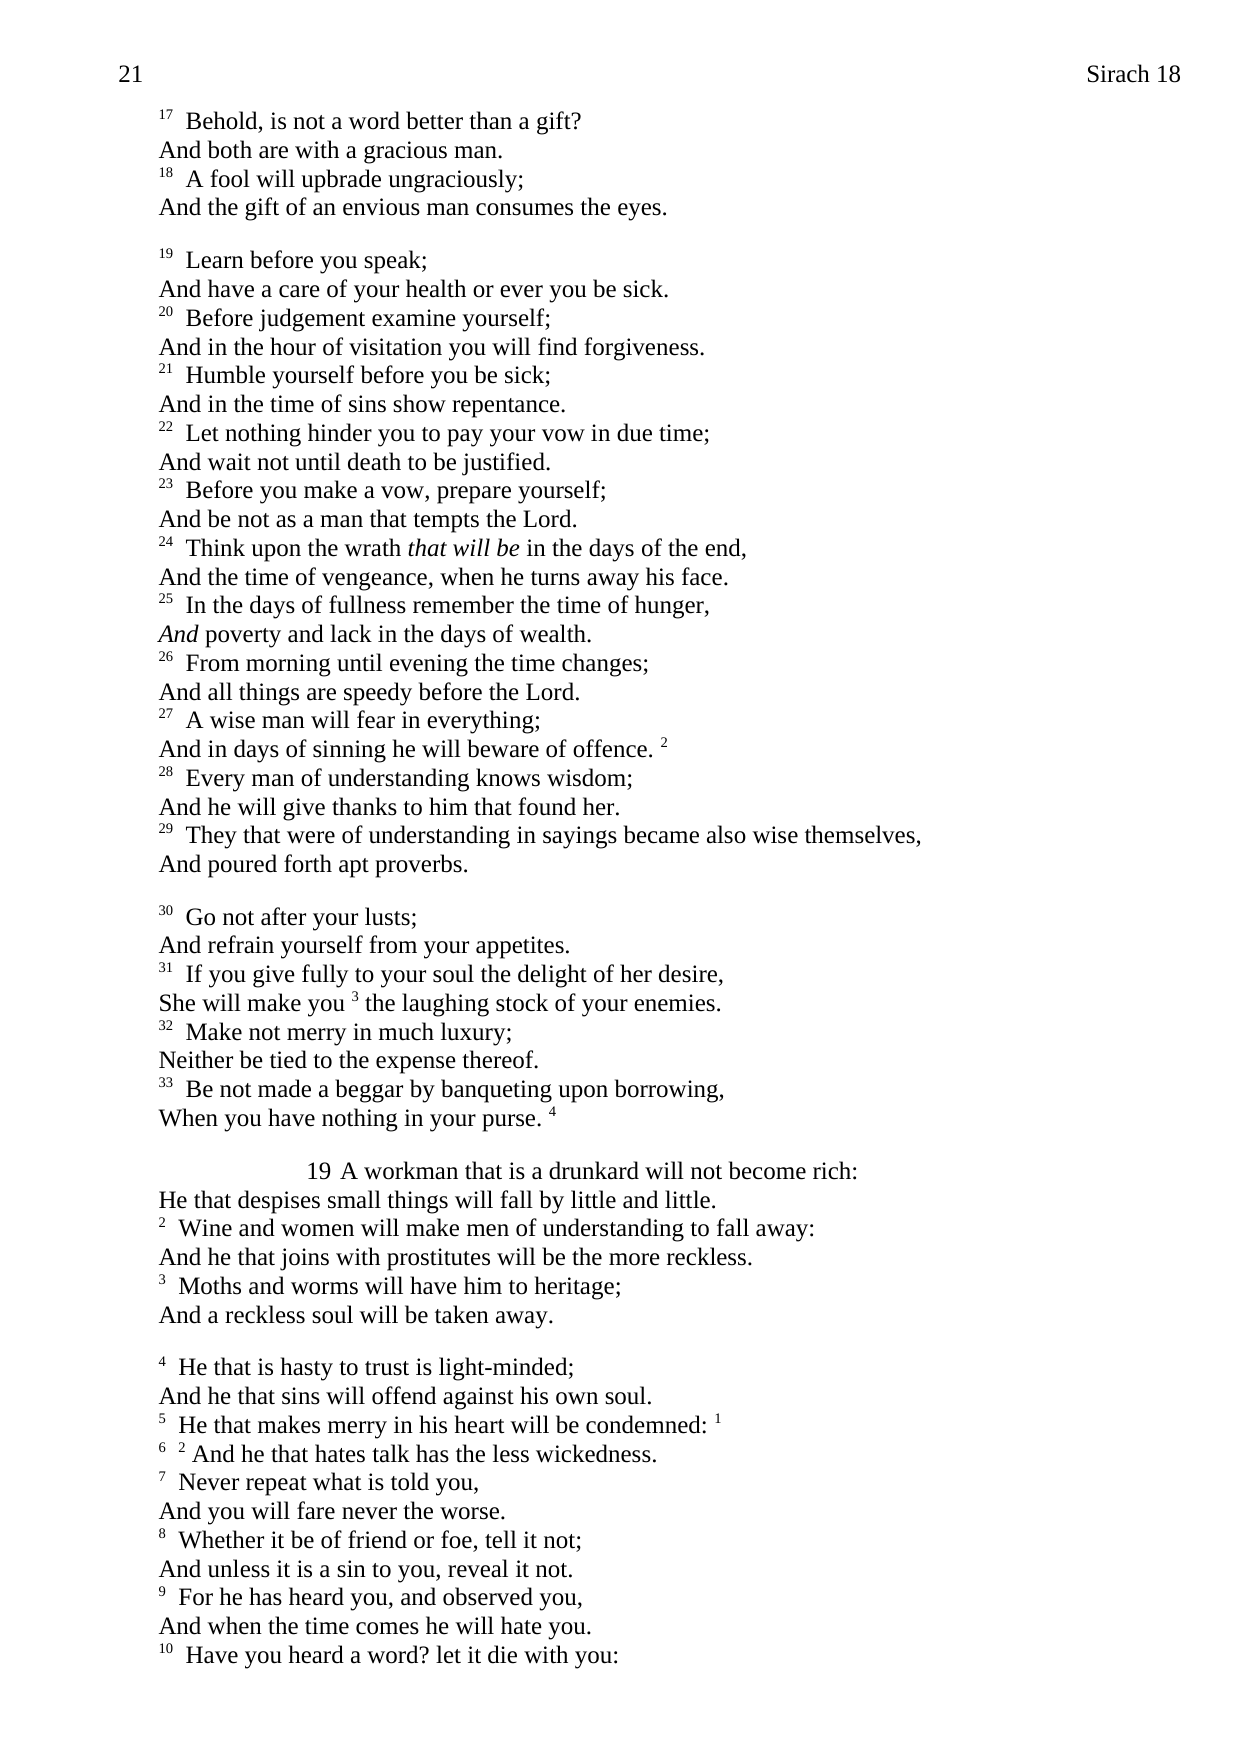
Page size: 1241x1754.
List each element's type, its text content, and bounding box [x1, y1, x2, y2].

text 10 Have you heard a word? let it die with you: [158, 1640, 1181, 1669]
text And have a care of your health or ever you be sick. [158, 274, 1181, 303]
text And both are with a gracious man. [158, 135, 1181, 164]
text 20 Before judgement examine yourself; [158, 303, 1181, 332]
text He that despises small things will fall by little and little. [158, 1185, 1181, 1213]
text And the gift of an envious man consumes the eyes. [158, 192, 1181, 221]
text 19A workman that is a drunkard will not become rich: [306, 1156, 1181, 1185]
text And a reckless soul will be taken away. [158, 1300, 1181, 1328]
text 26 From morning until evening the time changes; [158, 648, 1181, 677]
text And he that sins will offend against his own soul. [158, 1381, 1181, 1410]
text When you have nothing in your purse. 4 [158, 1103, 1181, 1132]
text And be not as a man that tempts the Lord. [158, 504, 1181, 533]
text 22 Let nothing hinder you to pay your vow in due time; [158, 418, 1181, 447]
text 3 Moths and worms will have him to heritage; [158, 1271, 1181, 1300]
text 23 Before you make a vow, prepare yourself; [158, 475, 1181, 504]
text And wait not until death to be justified. [158, 447, 1181, 475]
text And refrain yourself from your appetites. [158, 931, 1181, 959]
text 33 Be not made a beggar by banqueting upon borrowing, [158, 1074, 1181, 1103]
text And in the time of sins show repentance. [158, 389, 1181, 418]
text She will make you 3 the laughing stock of your enemies. [158, 988, 1181, 1017]
text And all things are speedy before the Lord. [158, 677, 1181, 705]
text 21 Humble yourself before you be sick; [158, 360, 1181, 389]
text 7 Never repeat what is told you, [158, 1467, 1181, 1496]
text 18 A fool will upbrade ungraciously; [158, 164, 1181, 192]
text And unless it is a sin to you, reveal it not. [158, 1554, 1181, 1582]
text 5 He that makes merry in his heart will be condemned: 1 [158, 1410, 1181, 1439]
text 17 Behold, is not a word better than a gift? [158, 106, 1181, 135]
text 30 Go not after your lusts; [158, 902, 1181, 931]
text 27 A wise man will fear in everything; [158, 705, 1181, 734]
text And in days of sinning he will beware of offence. 2 [158, 734, 1181, 763]
text 2 Wine and women will make men of understanding to fall away: [158, 1213, 1181, 1242]
text 6 2 And he that hates talk has the less wickedness. [158, 1439, 1181, 1467]
text And in the hour of visitation you will find forgiveness. [158, 332, 1181, 360]
text 31 If you give fully to your soul the delight of her desire, [158, 959, 1181, 988]
text 8 Whether it be of friend or foe, tell it not; [158, 1525, 1181, 1554]
text 28 Every man of understanding knows wisdom; [158, 763, 1181, 792]
text And poverty and lack in the days of wealth. [158, 619, 1181, 648]
text And he will give thanks to him that found her. [158, 792, 1181, 820]
text And the time of vengeance, when he turns away his face. [158, 562, 1181, 590]
text 32 Make not merry in much luxury; [158, 1017, 1181, 1046]
text 24 Think upon the wrath that will be in the days of the end, [158, 533, 1181, 562]
text And you will fare never the worse. [158, 1496, 1181, 1525]
text And he that joins with prostitutes will be the more reckless. [158, 1242, 1181, 1271]
text 29 They that were of understanding in sayings became also wise themselves, [158, 820, 1181, 849]
text And poured forth apt proverbs. [158, 849, 1181, 878]
text 4 He that is hasty to trust is light-minded; [158, 1352, 1181, 1381]
text 19 Learn before you speak; [158, 245, 1181, 274]
text And when the time comes he will hate you. [158, 1611, 1181, 1640]
text 9 For he has heard you, and observed you, [158, 1582, 1181, 1611]
text 25 In the days of fullness remember the time of hunger, [158, 590, 1181, 619]
text Neither be tied to the expense thereof. [158, 1046, 1181, 1074]
